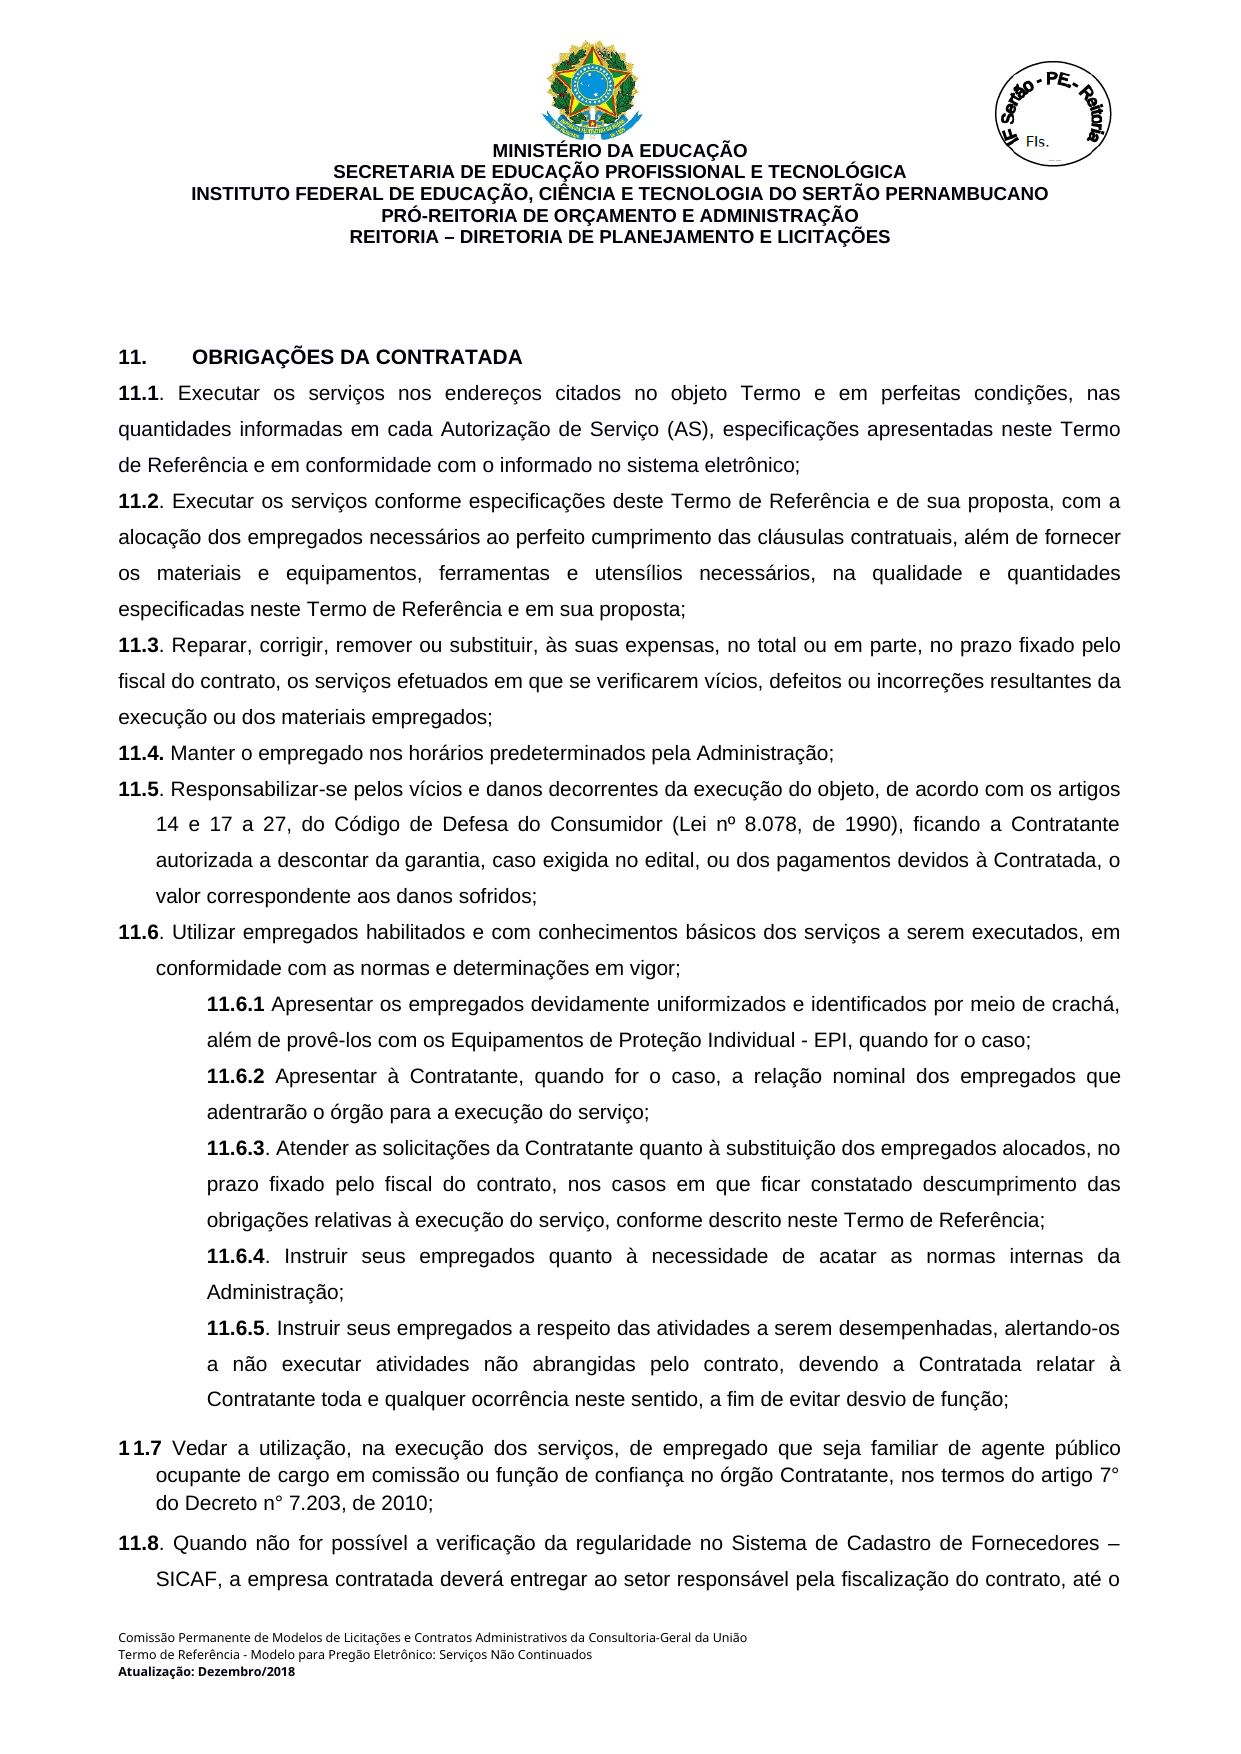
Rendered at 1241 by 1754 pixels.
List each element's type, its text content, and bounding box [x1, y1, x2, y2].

list 1.7 Vedar a utilização, na execução dos serviços, de empregado que seja familiar de agente público ocupante de cargo em comissão ou função de confiança no órgão Contratante, nos termos do artigo 7° do Decreto n° 7.203, de 2010; [118, 1436, 1122, 1515]
list 11.5. Responsabilizar-se pelos vícios e danos decorrentes da execução do objeto, de acordo com os artigos 14 e 17 a 27, do Código de Defesa do Consumidor (Lei nº 8.078, de 1990), ficando a Contratante autorizada a descontar da garantia, caso exigida no edital, ou dos pagamentos devidos à Contratada, o valor correspondente aos danos sofridos; [118, 776, 1122, 908]
list 11.6.5. Instruir seus empregados a respeito das atividades a serem desempenhadas, alertando-os a não executar atividades não abrangidas pelo contrato, devendo a Contratada relatar à Contratante toda e qualquer ocorrência neste sentido, a fim de evitar desvio de função; [207, 1315, 1122, 1411]
list 11.6. Utilizar empregados habilitados e com conhecimentos básicos dos serviços a serem executados, em conformidade com as normas e determinações em vigor; [118, 920, 1122, 980]
list 11.8. Quando não for possível a verificação da regularidade no Sistema de Cadastro de Fornecedores – SICAF, a empresa contratada deverá entregar ao setor responsável pela fiscalização do contrato, até o [118, 1531, 1122, 1591]
list 11.6.2 Apresentar à Contratante, quando for o caso, a relação nominal dos empregados que adentrarão o órgão para a execução do serviço; [207, 1064, 1122, 1124]
list 11. OBRIGAÇÕES DA CONTRATADA [118, 345, 1122, 369]
list 11.6.4. Instruir seus empregados quanto à necessidade de acatar as normas internas da Administração; [207, 1243, 1122, 1303]
list 11.6.1 Apresentar os empregados devidamente uniformizados e identificados por meio de crachá, além de provê-los com os Equipamentos de Proteção Individual - EPI, quando for o caso; [207, 992, 1122, 1052]
picture [541, 40, 643, 140]
picture [988, 51, 1117, 171]
list 11.4. Manter o empregado nos horários predeterminados pela Administração; [118, 740, 1122, 764]
list 11.6.3. Atender as solicitações da Contratante quanto à substituição dos empregados alocados, no prazo fixado pelo fiscal do contrato, nos casos em que ficar constatado descumprimento das obrigações relativas à execução do serviço, conforme descrito neste Termo de Referência; [207, 1136, 1122, 1232]
list 11.1. Executar os serviços nos endereços citados no objeto Termo e em perfeitas condições, nas quantidades informadas em cada Autorização de Serviço (AS), especificações apresentadas neste Termo de Referência e em conformidade com o informado no sistema eletrônico; [118, 381, 1122, 477]
list 11.3. Reparar, corrigir, remover ou substituir, às suas expensas, no total ou em parte, no prazo fixado pelo fiscal do contrato, os serviços efetuados em que se verificarem vícios, defeitos ou incorreções resultantes da execução ou dos materiais empregados; [118, 633, 1122, 728]
list 11.2. Executar os serviços conforme especificações deste Termo de Referência e de sua proposta, com a alocação dos empregados necessários ao perfeito cumprimento das cláusulas contratuais, além de fornecer os materiais e equipamentos, ferramentas e utensílios necessários, na qualidade e quantidades especificadas neste Termo de Referência e em sua proposta; [118, 489, 1122, 621]
